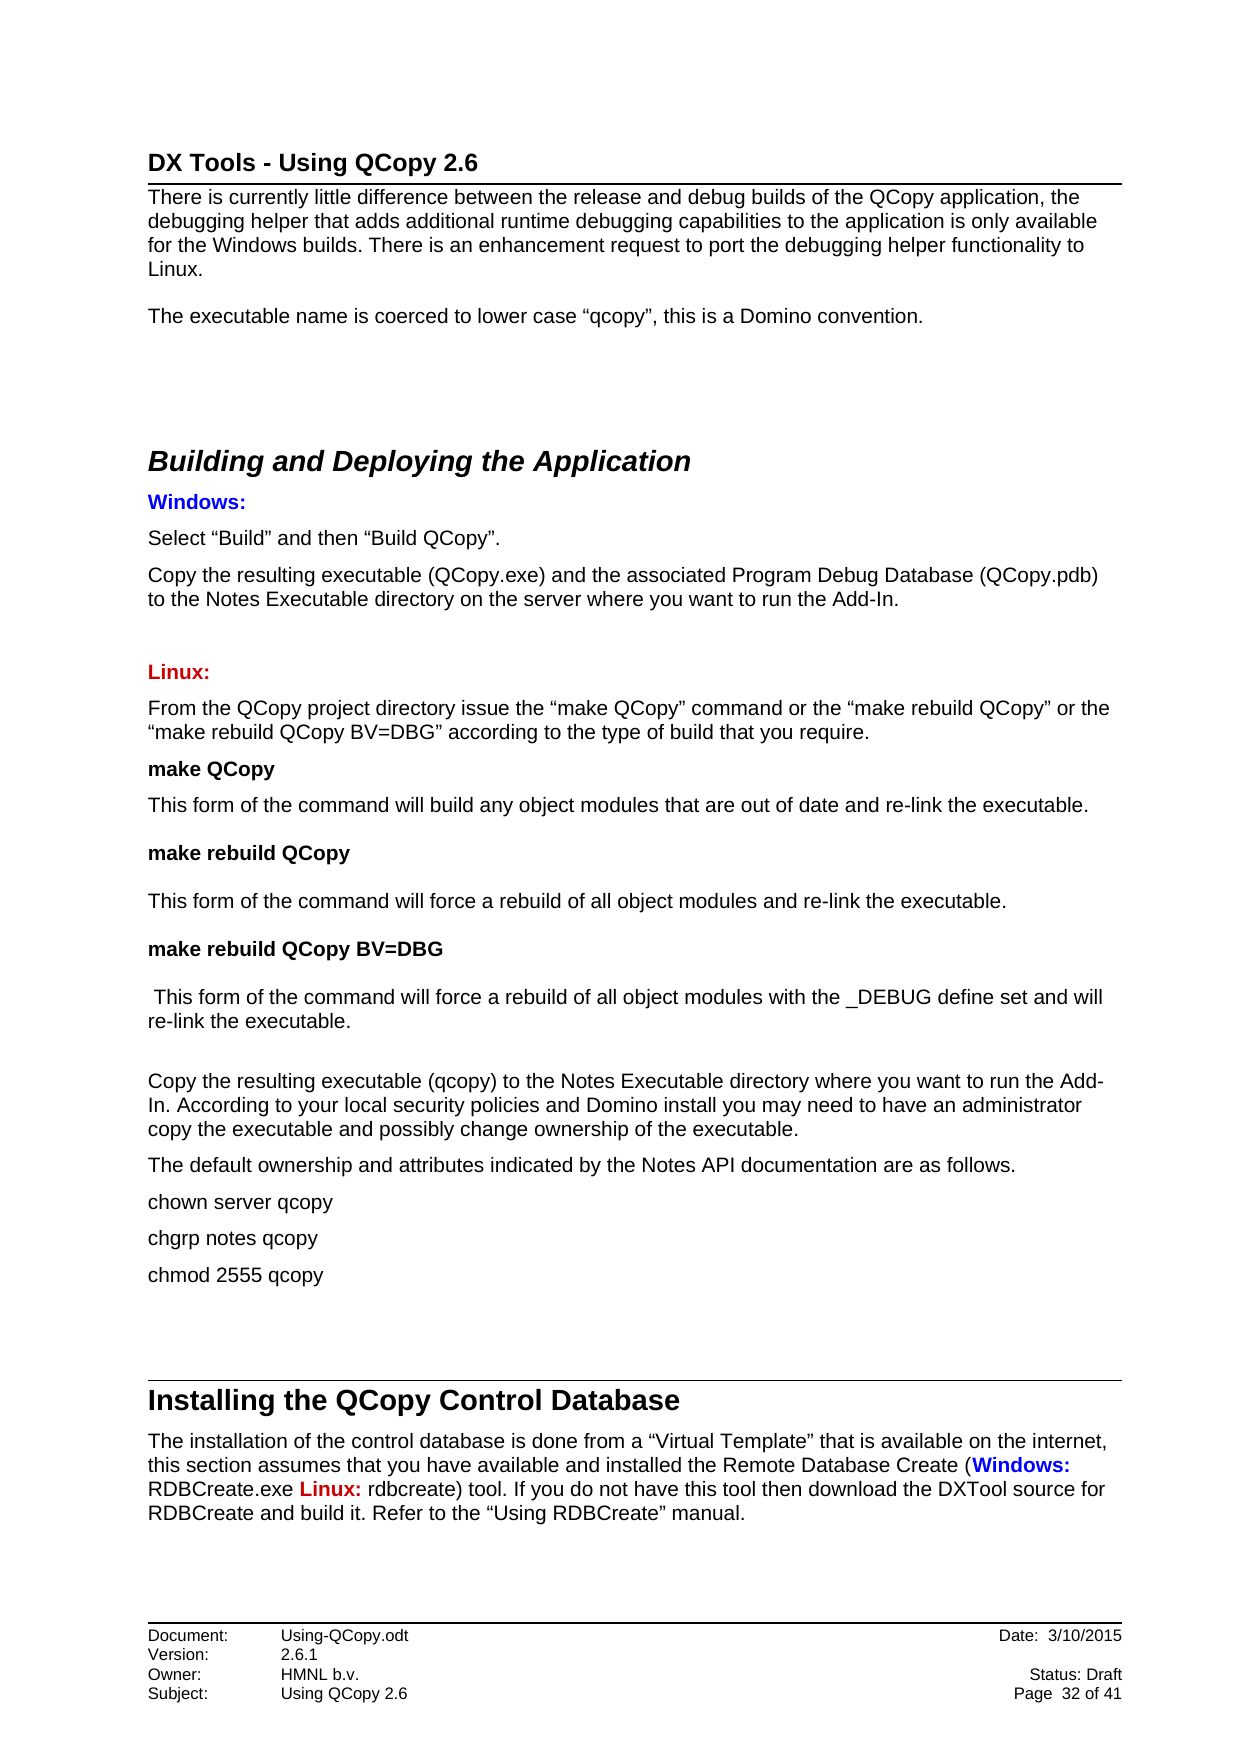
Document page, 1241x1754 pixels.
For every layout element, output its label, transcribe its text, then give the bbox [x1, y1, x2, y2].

text Linux: [148, 659, 1122, 683]
text Windows: [148, 490, 1122, 514]
text Copy the resulting executable (QCopy.exe) and the associated Program Debug Database (QCopy.pdb) to the Notes Executable directory on the server where you want to run the Add-In. [148, 563, 1122, 611]
text The default ownership and attributes indicated by the Notes API documentation are as follows. [148, 1153, 1122, 1177]
text chown server qcopy [148, 1190, 1122, 1214]
text make QCopy [148, 756, 1122, 780]
text RDBCreate.exe Linux: rdbcreate) tool. If you do not have this tool then download the DXTool source for RDBCreate and build it. Refer to the “Using RDBCreate” manual. [148, 1477, 1122, 1524]
text Copy the resulting executable (qcopy) to the Notes Executable directory where you want to run the Add-In. According to your local security policies and Domino install you may need to have an administrator copy the executable and possibly change ownership of the executable. [148, 1069, 1122, 1141]
subtitle Building and Deploying the Application [148, 444, 1122, 478]
text The installation of the control database is done from a “Virtual Template” that is available on the internet, this section assumes that you have available and installed the Remote Database Create (Windows: [148, 1429, 1122, 1477]
text There is currently little difference between the release and debug builds of the QCopy application, the debugging helper that adds additional runtime debugging capabilities to the application is only available for the Windows builds. There is an enhancement request to port the debugging helper functionality to Linux. [148, 185, 1122, 280]
text chmod 2555 qcopy [148, 1263, 1122, 1287]
text make rebuild QCopy [148, 841, 1122, 865]
subtitle Installing the QCopy Control Database [148, 1381, 1122, 1417]
text make rebuild QCopy BV=DBG [148, 937, 1122, 961]
text From the QCopy project directory issue the “make QCopy” command or the “make rebuild QCopy” or the “make rebuild QCopy BV=DBG” according to the type of build that you require. [148, 696, 1122, 744]
text This form of the command will force a rebuild of all object modules with the _DEBUG define set and will re-link the executable. [148, 984, 1122, 1032]
text This form of the command will build any object modules that are out of date and re-link the executable. [148, 793, 1122, 817]
text This form of the command will force a rebuild of all object modules and re-link the executable. [148, 889, 1122, 913]
text chgrp notes qcopy [148, 1226, 1122, 1250]
text Select “Build” and then “Build QCopy”. [148, 526, 1122, 550]
text The executable name is coerced to lower case “qcopy”, this is a Domino convention. [148, 304, 1122, 328]
